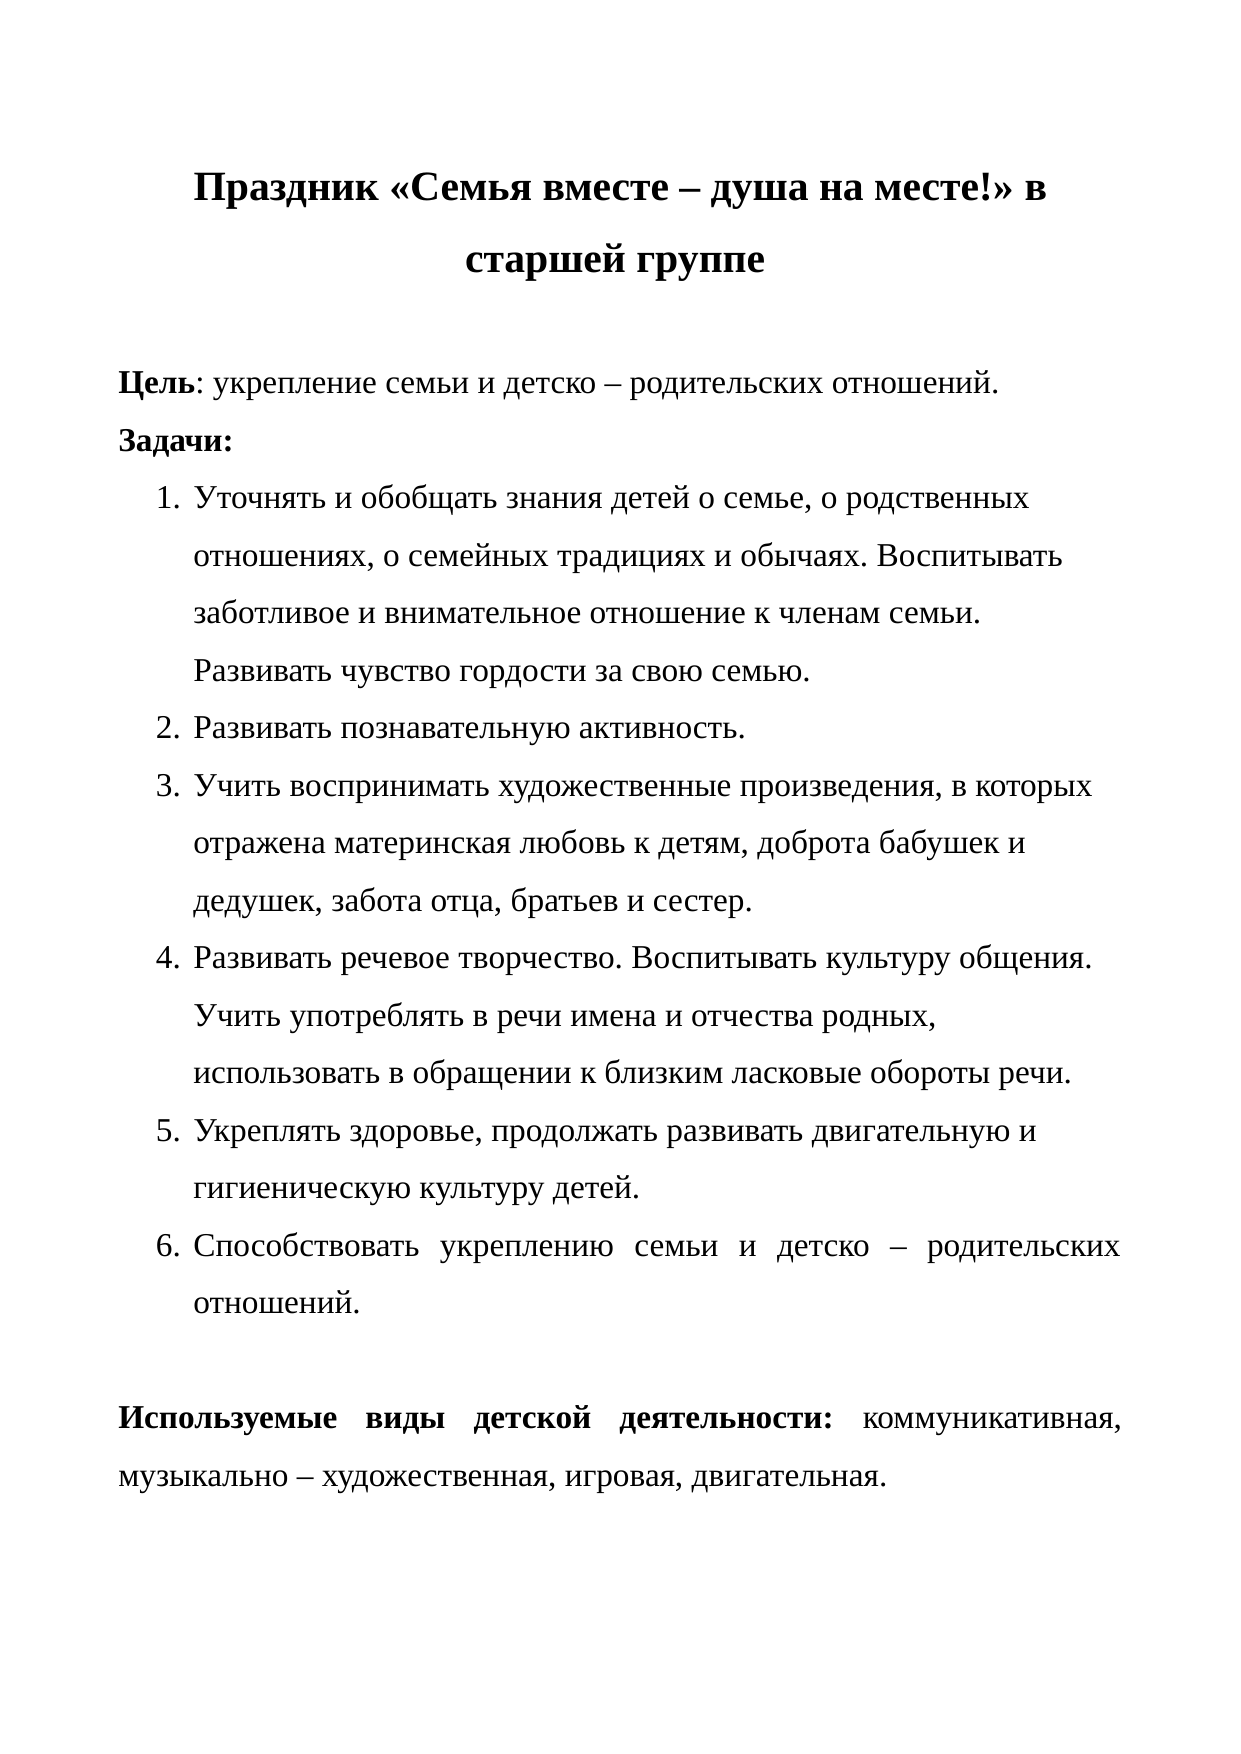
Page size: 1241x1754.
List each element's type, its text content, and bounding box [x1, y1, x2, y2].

text Задачи: [118, 420, 1122, 458]
list Способствовать укреплению семьи и детско – родительских отношений. [156, 1225, 1122, 1321]
list Укреплять здоровье, продолжать развивать двигательную и гигиеническую культуру детей. [156, 1110, 1122, 1206]
text Праздник «Семья вместе – душа на месте!» в старшей группе [118, 161, 1122, 281]
list Учить воспринимать художественные произведения, в которых отражена материнская любовь к детям, доброта бабушек и дедушек, забота отца, братьев и сестер. [156, 765, 1122, 918]
text Используемые виды детской деятельности: коммуникативная, музыкально – художественная, игровая, двигательная. [118, 1397, 1122, 1493]
list Развивать речевое творчество. Воспитывать культуру общения. Учить употреблять в речи имена и отчества родных, использовать в обращении к близким ласковые обороты речи. [156, 937, 1122, 1091]
list Уточнять и обобщать знания детей о семье, о родственных отношениях, о семейных традициях и обычаях. Воспитывать заботливое и внимательное отношение к членам семьи. Развивать чувство гордости за свою семью. [156, 477, 1122, 688]
list Развивать познавательную активность. [156, 707, 1122, 746]
text Цель: укрепление семьи и детско – родительских отношений. [118, 362, 1122, 401]
